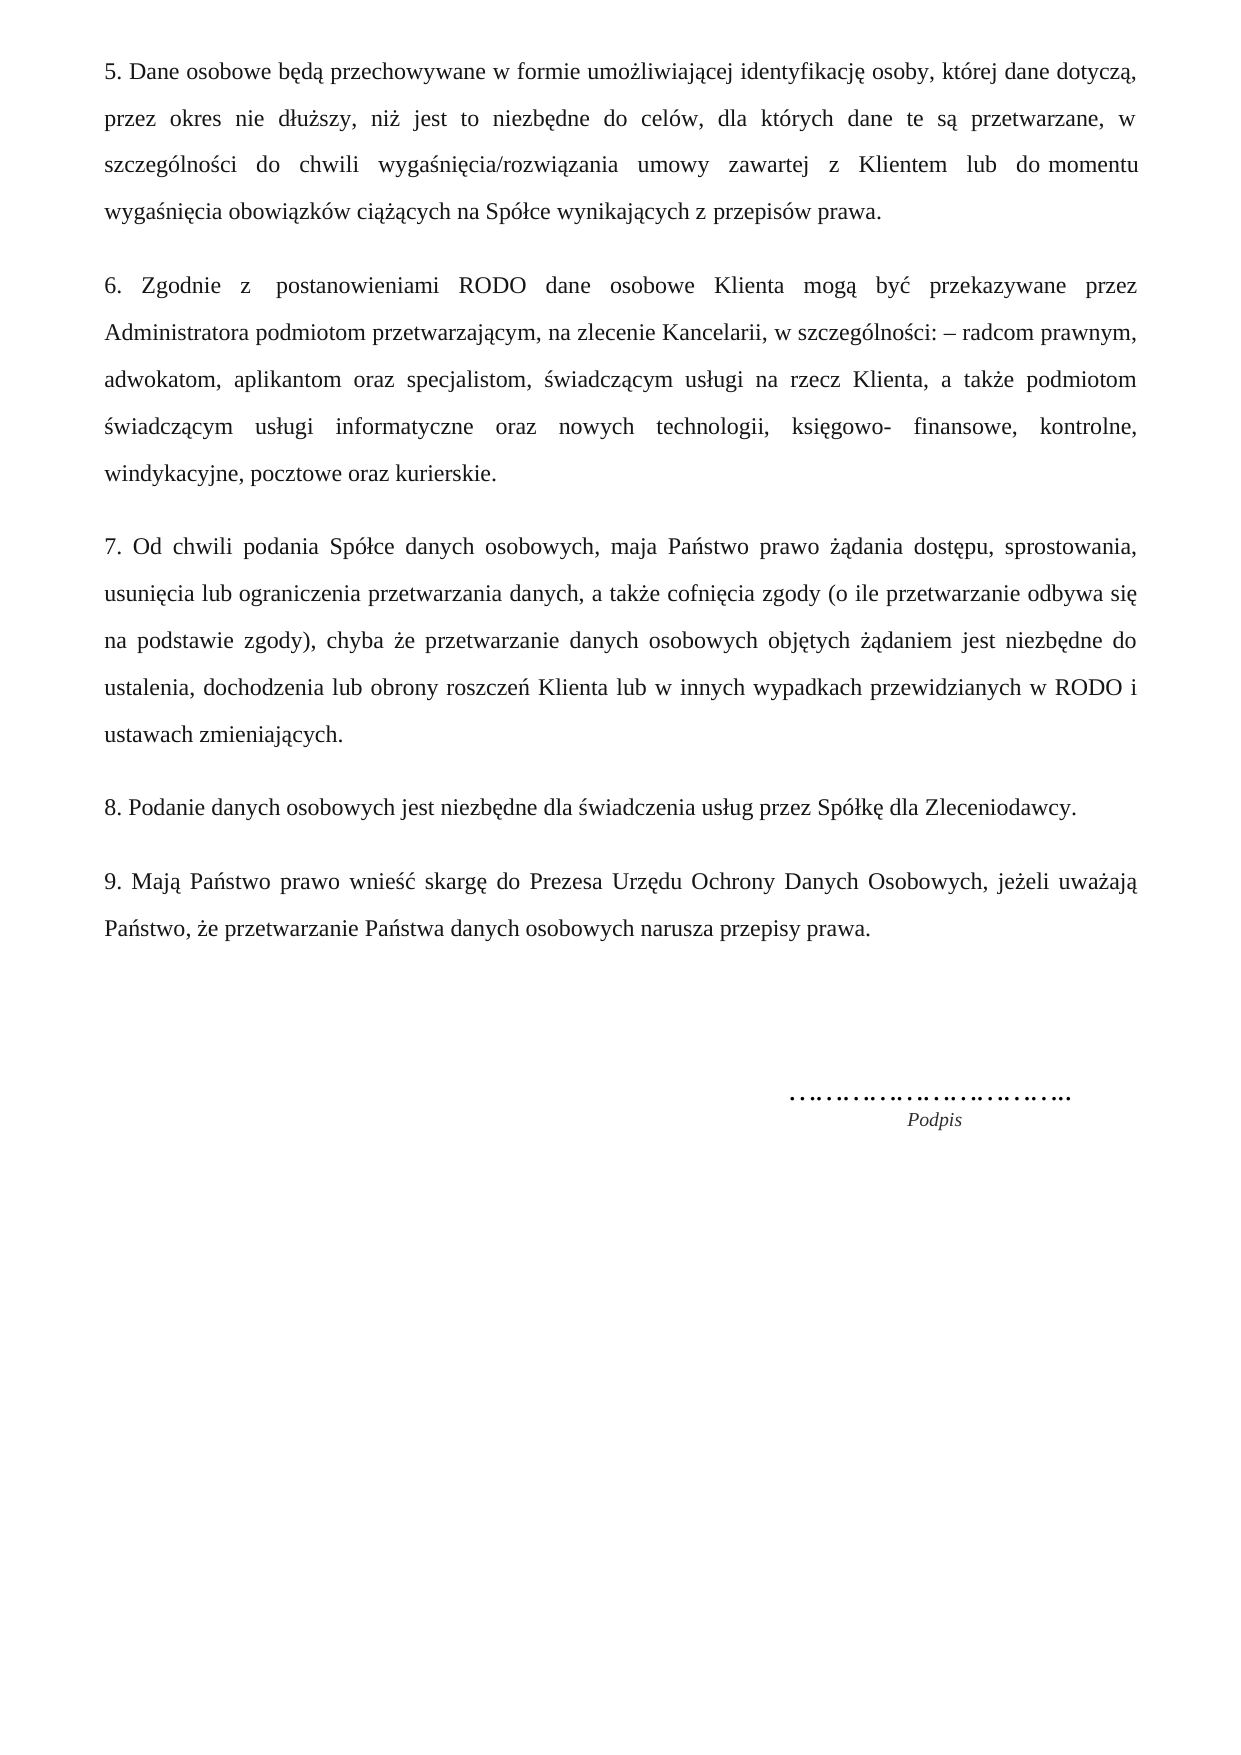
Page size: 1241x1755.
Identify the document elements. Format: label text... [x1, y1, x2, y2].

text 8. Podanie danych osobowych jest niezbędne dla świadczenia usług przez Spółkę dla Zleceniodawcy. [104, 774, 1138, 821]
text 5. Dane osobowe będą przechowywane w formie umożliwiającej identyfikację osoby, której dane dotyczą, przez okres nie dłuższy, niż jest to niezbędne do celów, dla których dane te są przetwarzane, w szczególności do chwili wygaśnięcia/rozwiązania umowy zawartej z Klientem lub do momentu wygaśnięcia obowiązków ciążących na Spółce wynikających z przepisów prawa. [104, 37, 1138, 225]
text 7. Od chwili podania Spółce danych osobowych, maja Państwo prawo żądania dostępu, sprostowania, usunięcia lub ograniczenia przetwarzania danych, a także cofnięcia zgody (o ile przetwarzanie odbywa się na podstawie zgody), chyba że przetwarzanie danych osobowych objętych żądaniem jest niezbędne do ustalenia, dochodzenia lub obrony roszczeń Klienta lub w innych wypadkach przewidzianych w RODO i ustawach zmieniających. [104, 513, 1138, 747]
text 9. Mają Państwo prawo wnieść skargę do Prezesa Urzędu Ochrony Danych Osobowych, jeżeli uważają Państwo, że przetwarzanie Państwa danych osobowych narusza przepisy prawa. [104, 848, 1138, 941]
text Podpis [104, 1108, 1138, 1130]
text 6. Zgodnie z postanowieniami RODO dane osobowe Klienta mogą być przekazywane przez Administratora podmiotom przetwarzającym, na zlecenie Kancelarii, w szczególności: – radcom prawnym, adwokatom, aplikantom oraz specjalistom, świadczącym usługi na rzecz Klienta, a także podmiotom świadczącym usługi informatyczne oraz nowych technologii, księgowo- finansowe, kontrolne, windykacyjne, pocztowe oraz kurierskie. [104, 252, 1138, 486]
text ………………………….. [104, 1072, 1138, 1106]
